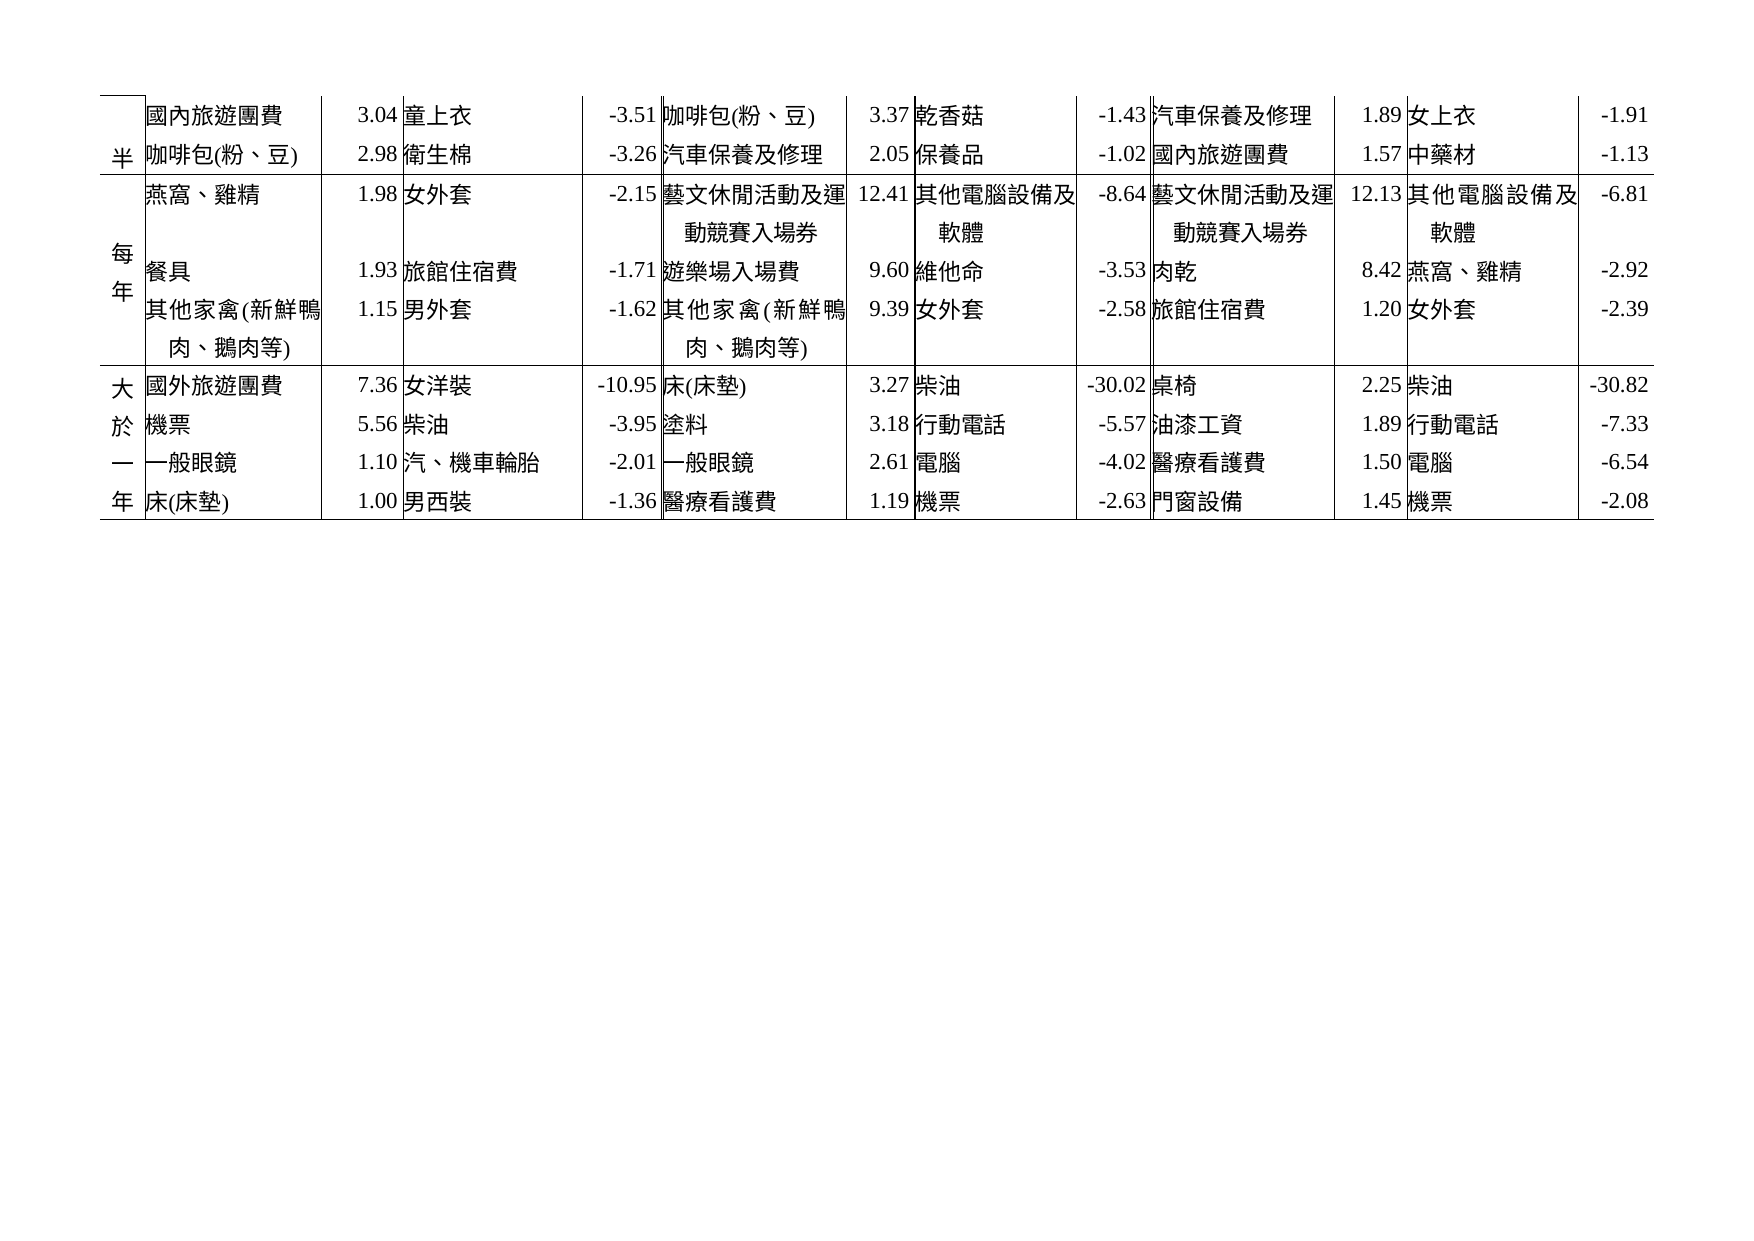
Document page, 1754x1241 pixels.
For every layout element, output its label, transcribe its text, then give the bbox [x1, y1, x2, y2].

table_cell -1.71 [583, 250, 661, 289]
table_cell 維他命 [916, 250, 1076, 289]
table_cell 5.56 [322, 404, 403, 442]
table_cell 行動電話 [1408, 404, 1578, 442]
table_cell 藝文休閒活動及運動競賽入場券 [664, 175, 846, 250]
table_cell 國外旅遊團費 [146, 366, 321, 403]
table_cell 12.13 [1335, 175, 1407, 250]
table_cell 2.05 [847, 134, 914, 174]
table_cell 1.10 [322, 442, 403, 481]
table_cell 汽、機車輪胎 [404, 442, 582, 481]
table_cell 旅館住宿費 [1154, 289, 1334, 365]
table_cell 衛生棉 [404, 134, 582, 174]
table_cell 女外套 [916, 289, 1076, 365]
table_cell -1.13 [1579, 134, 1654, 174]
table_cell 2.98 [322, 134, 403, 174]
table_cell -6.54 [1579, 442, 1654, 481]
table_cell 1.50 [1335, 442, 1407, 481]
table_cell -10.95 [583, 366, 661, 403]
table_cell 一般眼鏡 [146, 442, 321, 481]
table_cell -1.43 [1076, 95, 1152, 134]
table_cell 1.20 [1335, 289, 1407, 365]
table_cell -1.91 [1579, 95, 1654, 134]
table_cell 1.89 [1335, 404, 1407, 442]
table_cell 男外套 [404, 289, 582, 365]
table_cell 女上衣 [1408, 95, 1579, 134]
table_cell 咖啡包(粉、豆) [146, 134, 321, 174]
table_cell -2.58 [1077, 289, 1150, 365]
table_cell -3.53 [1077, 250, 1150, 289]
table_cell 咖啡包(粉、豆) [662, 95, 846, 134]
table_cell 汽車保養及修理 [664, 134, 846, 174]
table_cell 1.98 [322, 175, 403, 250]
table_cell 機票 [1408, 481, 1578, 519]
table_cell 1.00 [322, 481, 403, 519]
table_cell 9.39 [847, 289, 914, 365]
table_cell -3.51 [582, 95, 662, 134]
table_cell 其他電腦設備及軟體 [1408, 175, 1578, 250]
table_cell 機票 [146, 404, 321, 442]
table_cell 行動電話 [916, 404, 1076, 442]
table_cell 1.89 [1335, 95, 1407, 134]
table_cell 燕窩、雞精 [146, 175, 321, 250]
table_cell -2.15 [583, 175, 661, 250]
table_cell 電腦 [1408, 442, 1578, 481]
table_cell 大於一年 [100, 366, 145, 519]
table_cell 其他家禽(新鮮鴨肉、鵝肉等) [146, 289, 321, 365]
table_cell 桌椅 [1154, 366, 1334, 403]
table_cell 機票 [916, 481, 1076, 519]
table_cell -6.81 [1579, 175, 1654, 250]
table_cell -5.57 [1077, 404, 1150, 442]
table_cell 中藥材 [1408, 134, 1578, 174]
table_cell 醫療看護費 [664, 481, 846, 519]
table_cell -2.39 [1579, 289, 1654, 365]
table_cell -2.63 [1077, 481, 1150, 519]
table_cell 乾香菇 [915, 95, 1076, 134]
table_cell 其他家禽(新鮮鴨肉、鵝肉等) [664, 289, 846, 365]
table_cell 床(床墊) [146, 481, 321, 519]
table_cell 國內旅遊團費 [1154, 134, 1334, 174]
table_cell 1.45 [1335, 481, 1407, 519]
table_cell 女洋裝 [404, 366, 582, 403]
table_cell 藝文休閒活動及運動競賽入場券 [1154, 175, 1334, 250]
table_cell 每半年 [100, 96, 145, 174]
table_cell 其他電腦設備及軟體 [916, 175, 1076, 250]
table_cell 電腦 [916, 442, 1076, 481]
table_cell -1.62 [583, 289, 661, 365]
table_cell 每年 [100, 175, 145, 365]
table_cell 一般眼鏡 [664, 442, 846, 481]
table_cell -3.26 [583, 134, 661, 174]
table_cell 3.37 [846, 95, 915, 134]
table_cell 1.57 [1335, 134, 1407, 174]
table_cell -2.01 [583, 442, 661, 481]
table_cell 1.19 [847, 481, 914, 519]
table_cell 醫療看護費 [1154, 442, 1334, 481]
table_cell 柴油 [916, 366, 1076, 403]
table_cell 3.27 [847, 366, 914, 403]
table_cell 燕窩、雞精 [1408, 250, 1578, 289]
table_cell 遊樂場入場費 [664, 250, 846, 289]
table_cell 旅館住宿費 [404, 250, 582, 289]
table_cell -1.36 [583, 481, 661, 519]
table_cell 女外套 [1408, 289, 1578, 365]
table_cell 2.25 [1335, 366, 1407, 403]
table_cell 3.04 [321, 95, 403, 134]
table_cell 柴油 [1408, 366, 1578, 403]
table_cell 保養品 [916, 134, 1076, 174]
table_cell 9.60 [847, 250, 914, 289]
table_cell 餐具 [146, 250, 321, 289]
table_cell 8.42 [1335, 250, 1407, 289]
table_cell 床(床墊) [664, 366, 846, 403]
table_cell 2.61 [847, 442, 914, 481]
table_cell 童上衣 [403, 95, 582, 134]
table_cell 油漆工資 [1154, 404, 1334, 442]
table_cell -1.02 [1077, 134, 1150, 174]
table_cell 塗料 [664, 404, 846, 442]
table_cell 柴油 [404, 404, 582, 442]
table_cell 女外套 [404, 175, 582, 250]
table_cell 3.18 [847, 404, 914, 442]
table_cell -3.95 [583, 404, 661, 442]
table_cell 男西裝 [404, 481, 582, 519]
table_cell -8.64 [1077, 175, 1150, 250]
table_cell 1.93 [322, 250, 403, 289]
table_cell 汽車保養及修理 [1152, 95, 1334, 134]
table_cell -30.02 [1077, 366, 1150, 403]
table_cell 12.41 [847, 175, 914, 250]
table_cell 國內旅遊團費 [146, 95, 321, 134]
table_cell 門窗設備 [1154, 481, 1334, 519]
table_cell -2.92 [1579, 250, 1654, 289]
table_cell -2.08 [1579, 481, 1654, 519]
table_cell 1.15 [322, 289, 403, 365]
table_cell -4.02 [1077, 442, 1150, 481]
table_cell -30.82 [1579, 366, 1654, 403]
table_cell 肉乾 [1154, 250, 1334, 289]
table_cell 7.36 [322, 366, 403, 403]
table_cell -7.33 [1579, 404, 1654, 442]
